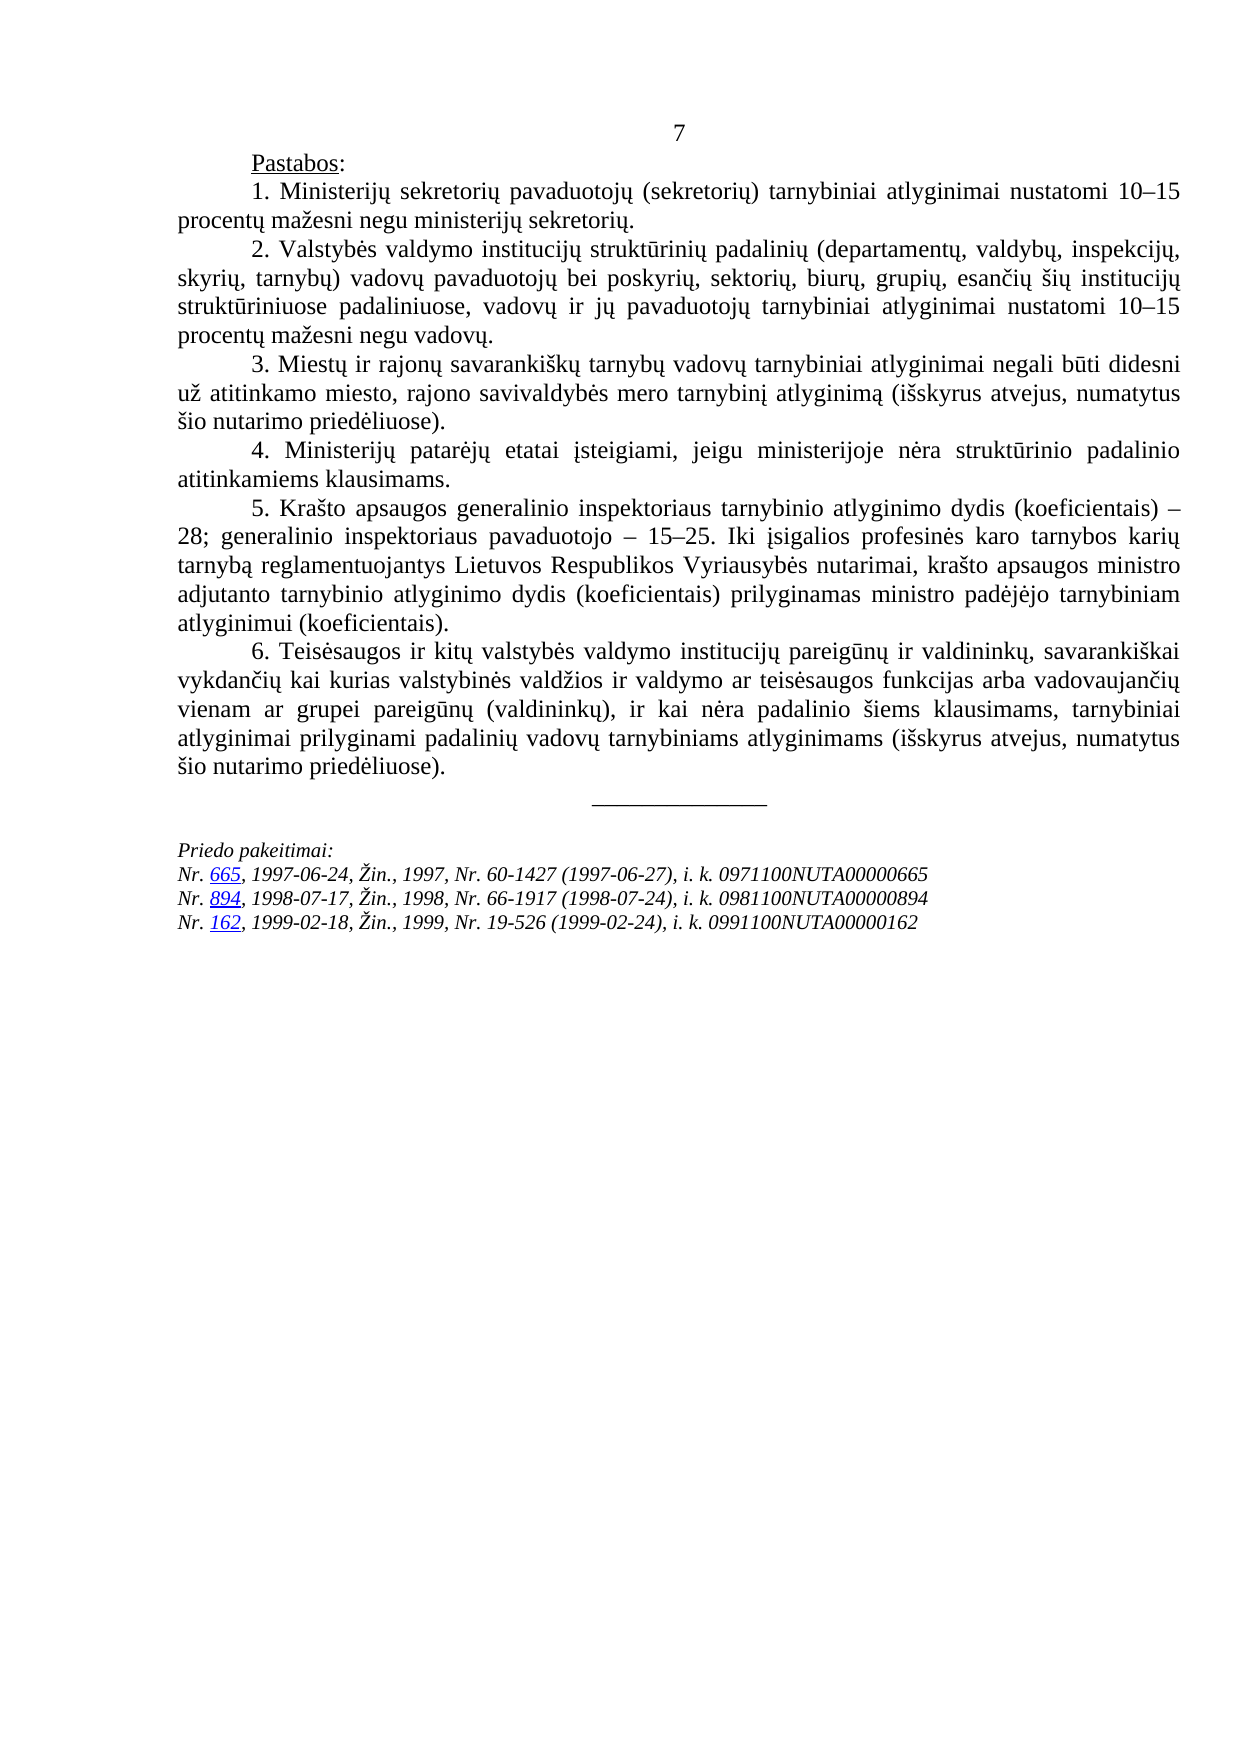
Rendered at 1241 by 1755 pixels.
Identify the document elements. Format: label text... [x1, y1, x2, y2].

text Priedo pakeitimai: [177, 838, 1181, 862]
text Nr. 894, 1998-07-17, Žin., 1998, Nr. 66-1917 (1998-07-24), i. k. 0981100NUTA00000894 [177, 886, 1181, 910]
text 4. Ministerijų patarėjų etatai įsteigiami, jeigu ministerijoje nėra struktūrinio padalinio atitinkamiems klausimams. [177, 435, 1181, 493]
text 5. Krašto apsaugos generalinio inspektoriaus tarnybinio atlyginimo dydis (koeficientais) – 28; generalinio inspektoriaus pavaduotojo – 15–25. Iki įsigalios profesinės karo tarnybos karių tarnybą reglamentuojantys Lietuvos Respublikos Vyriausybės nutarimai, krašto apsaugos ministro adjutanto tarnybinio atlyginimo dydis (koeficientais) prilyginamas ministro padėjėjo tarnybiniam atlyginimui (koeficientais). [177, 493, 1181, 636]
text ______________ [177, 780, 1181, 809]
text Nr. 665, 1997-06-24, Žin., 1997, Nr. 60-1427 (1997-06-27), i. k. 0971100NUTA00000665 [177, 862, 1181, 886]
text 3. Miestų ir rajonų savarankiškų tarnybų vadovų tarnybiniai atlyginimai negali būti didesni už atitinkamo miesto, rajono savivaldybės mero tarnybinį atlyginimą (išskyrus atvejus, numatytus šio nutarimo priedėliuose). [177, 349, 1181, 435]
text 1. Ministerijų sekretorių pavaduotojų (sekretorių) tarnybiniai atlyginimai nustatomi 10–15 procentų mažesni negu ministerijų sekretorių. [177, 176, 1181, 234]
text 2. Valstybės valdymo institucijų struktūrinių padalinių (departamentų, valdybų, inspekcijų, skyrių, tarnybų) vadovų pavaduotojų bei poskyrių, sektorių, biurų, grupių, esančių šių institucijų struktūriniuose padaliniuose, vadovų ir jų pavaduotojų tarnybiniai atlyginimai nustatomi 10–15 procentų mažesni negu vadovų. [177, 234, 1181, 349]
text Nr. 162, 1999-02-18, Žin., 1999, Nr. 19-526 (1999-02-24), i. k. 0991100NUTA00000162 [177, 910, 1181, 934]
text 6. Teisėsaugos ir kitų valstybės valdymo institucijų pareigūnų ir valdininkų, savarankiškai vykdančių kai kurias valstybinės valdžios ir valdymo ar teisėsaugos funkcijas arba vadovaujančių vienam ar grupei pareigūnų (valdininkų), ir kai nėra padalinio šiems klausimams, tarnybiniai atlyginimai prilyginami padalinių vadovų tarnybiniams atlyginimams (išskyrus atvejus, numatytus šio nutarimo priedėliuose). [177, 636, 1181, 780]
text Pastabos: [177, 148, 1181, 176]
